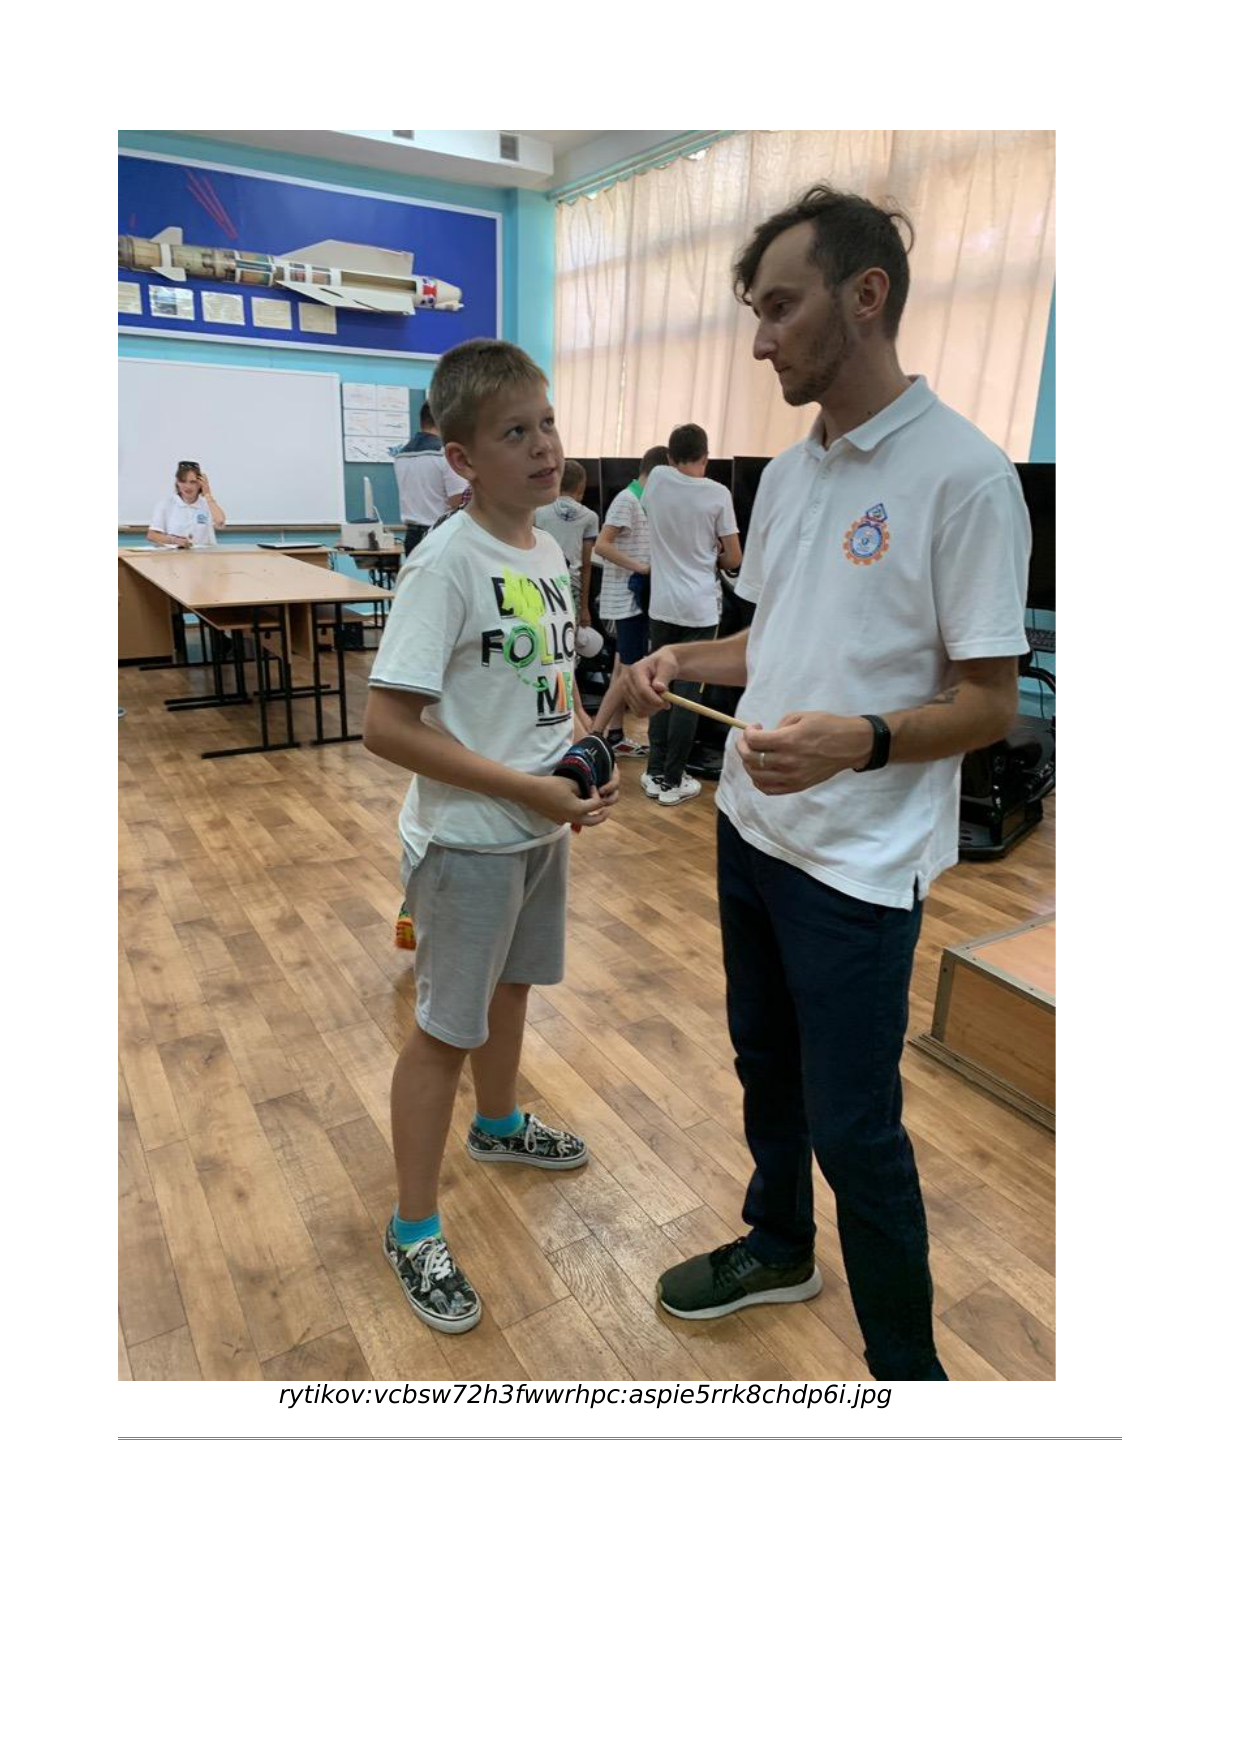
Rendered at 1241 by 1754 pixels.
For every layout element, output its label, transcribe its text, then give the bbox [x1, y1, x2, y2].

text rytikov:vcbsw72h3fwwrhpc:aspie5rrk8chdp6i.jpg [118, 1381, 1056, 1410]
picture [118, 130, 1056, 1381]
